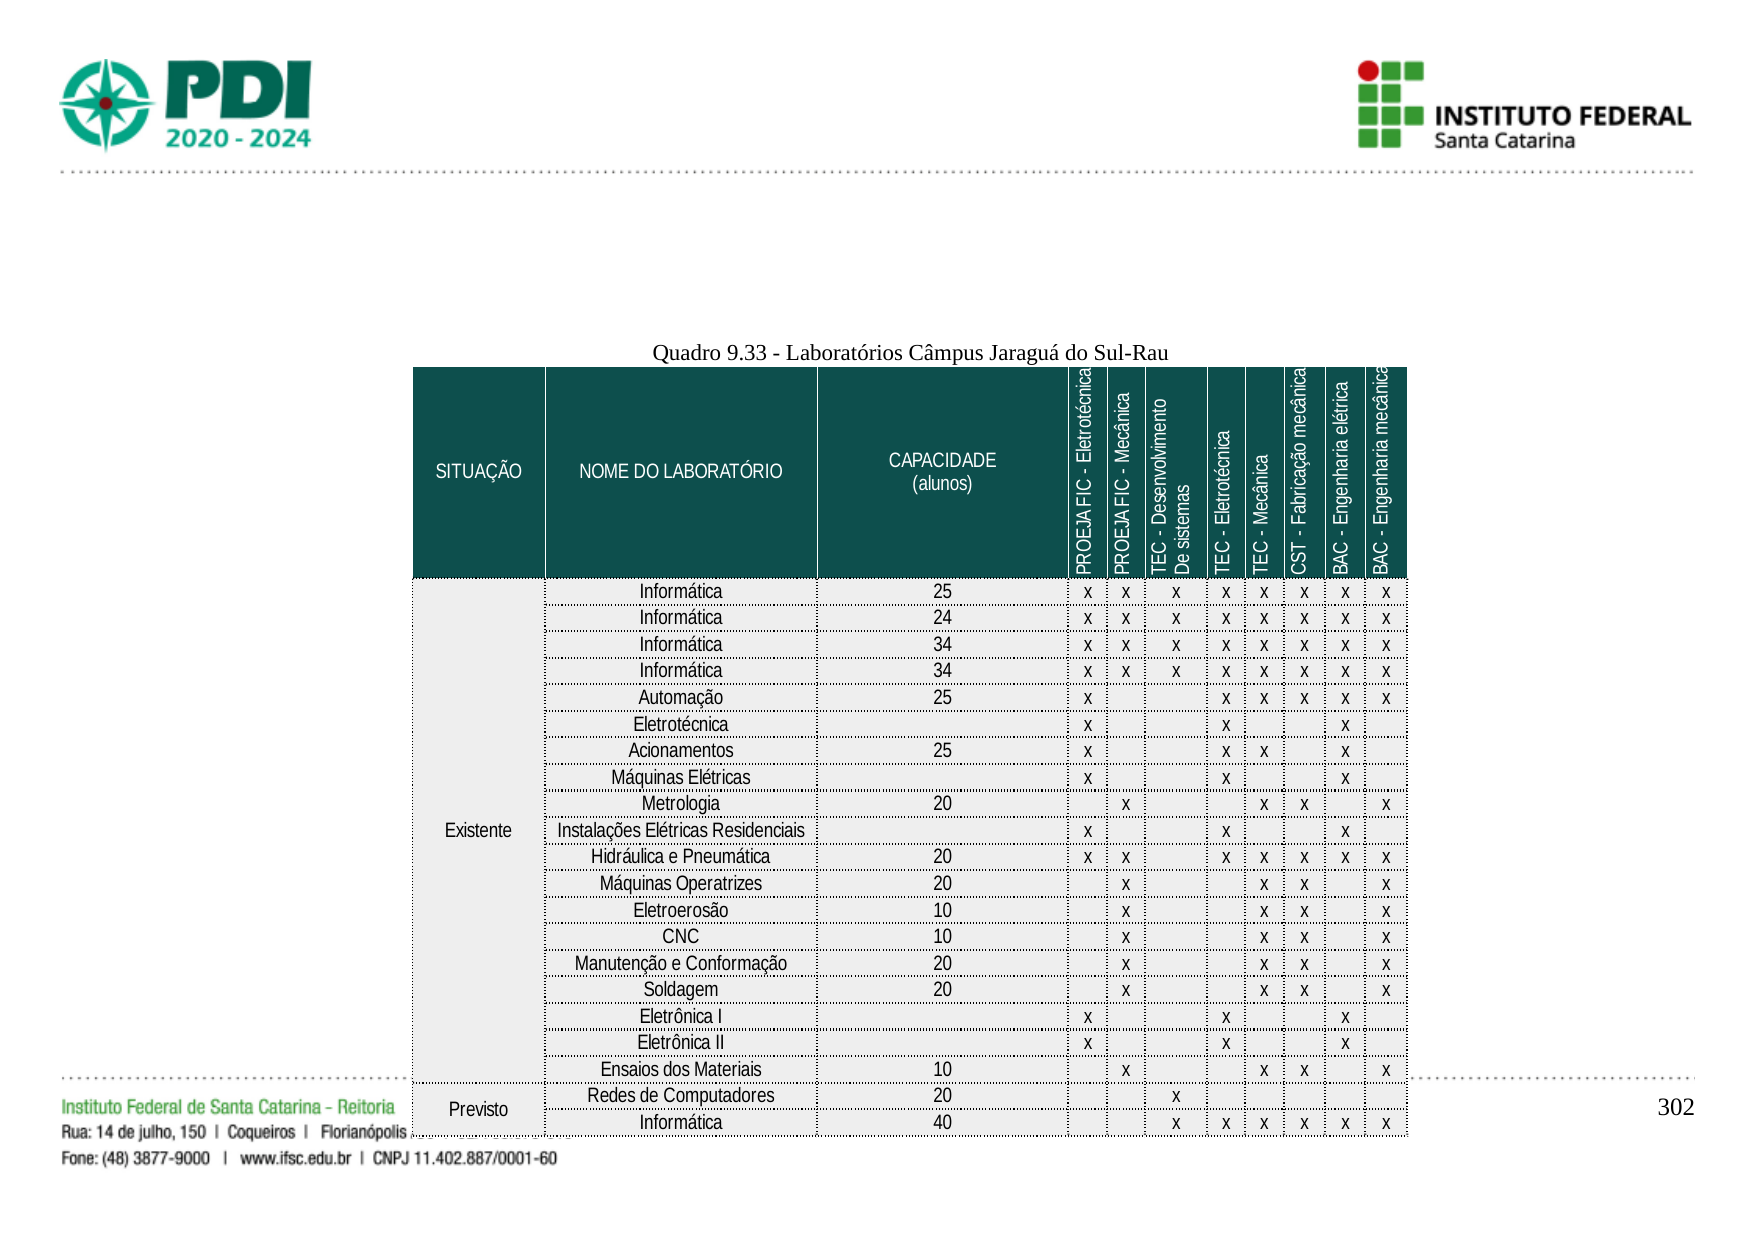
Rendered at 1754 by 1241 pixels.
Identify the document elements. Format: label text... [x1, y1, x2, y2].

picture [59, 59, 1695, 178]
text Quadro 9.33 - Laboratórios Câmpus Jaraguá do Sul-Rau [412, 339, 1409, 578]
picture [59, 1063, 1695, 1182]
